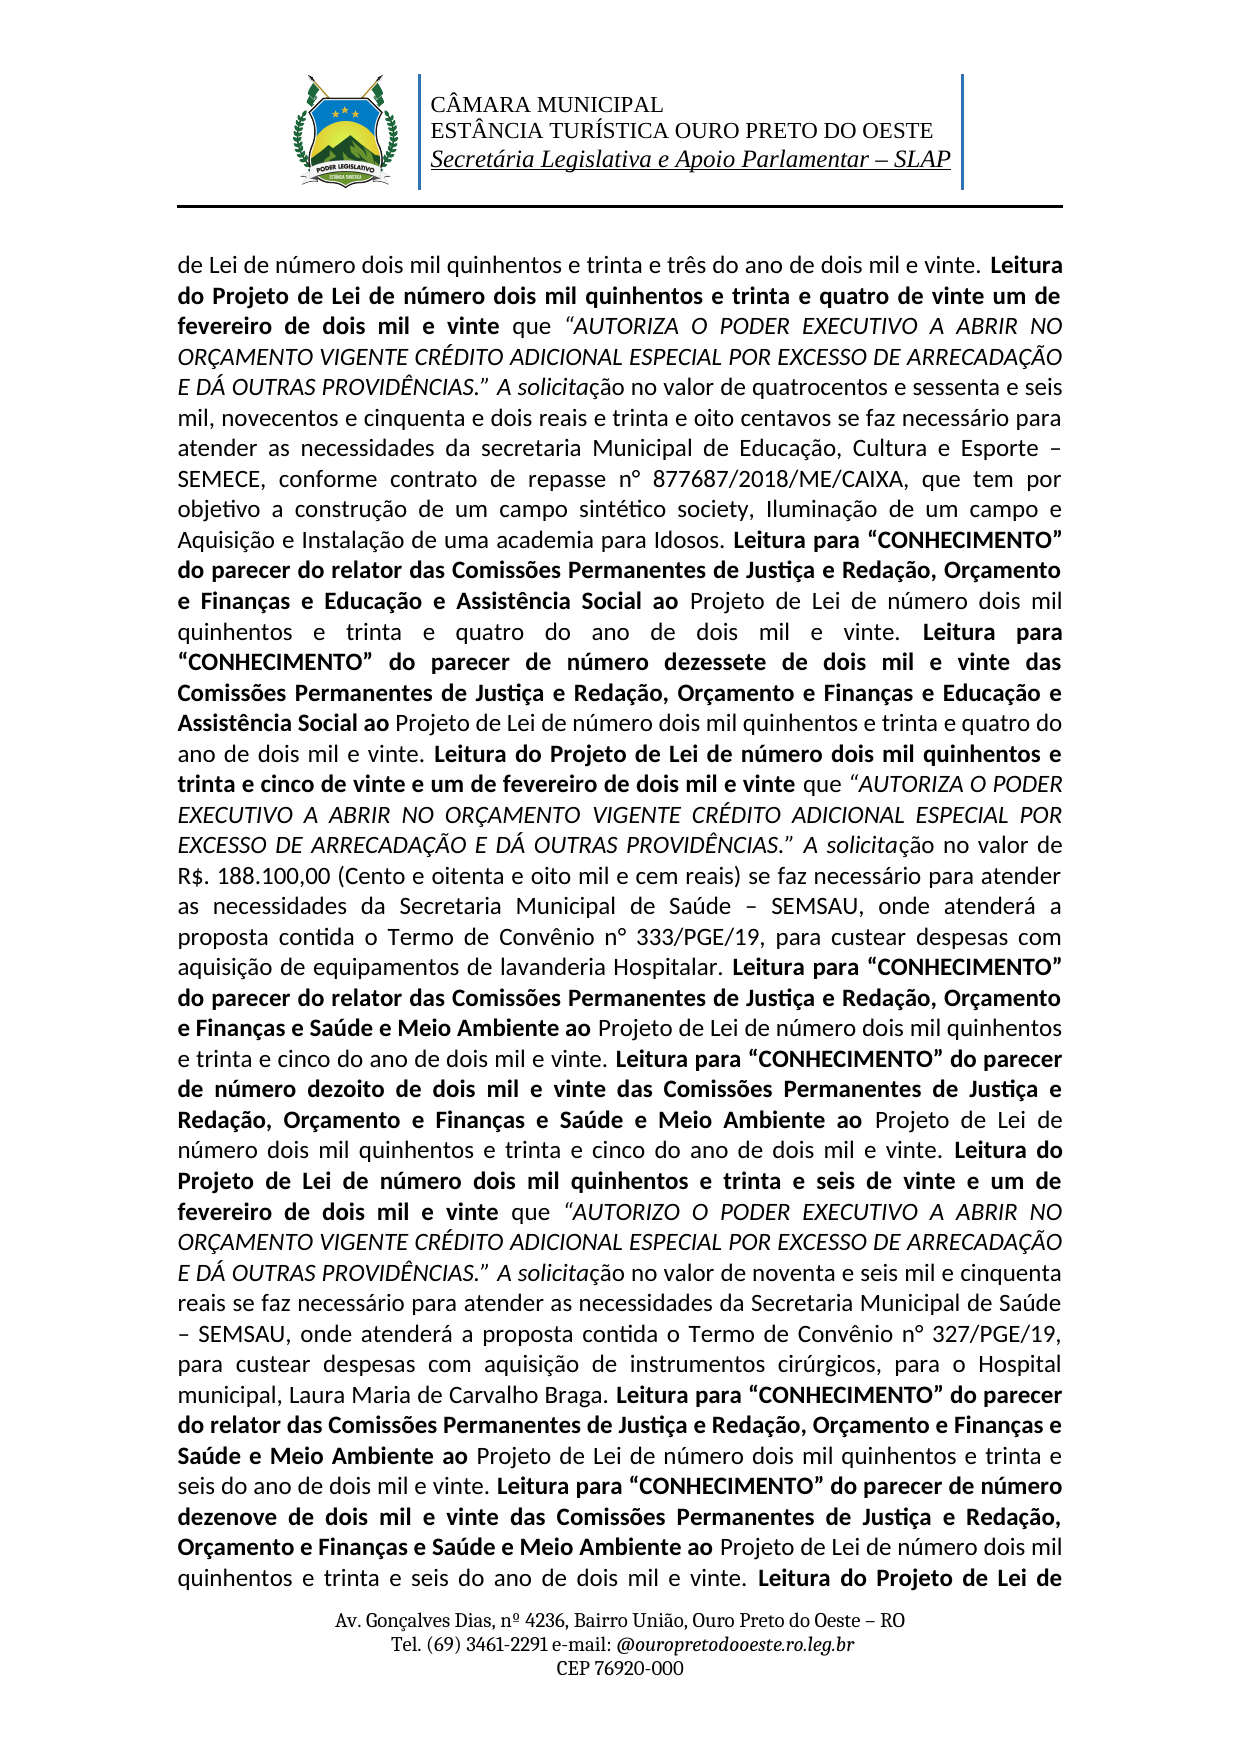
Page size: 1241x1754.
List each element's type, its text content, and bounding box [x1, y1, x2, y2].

text de Lei de número dois mil quinhentos e trinta e três do ano de dois mil e vinte. Leitura do Projeto de Lei de número dois mil quinhentos e trinta e quatro de vinte um de fevereiro de dois mil e vinte que “AUTORIZA O PODER EXECUTIVO A ABRIR NO ORÇAMENTO VIGENTE CRÉDITO ADICIONAL ESPECIAL POR EXCESSO DE ARRECADAÇÃO E DÁ OUTRAS PROVIDÊNCIAS.” A solicitação no valor de quatrocentos e sessenta e seis mil, novecentos e cinquenta e dois reais e trinta e oito centavos se faz necessário para atender as necessidades da secretaria Municipal de Educação, Cultura e Esporte – SEMECE, conforme contrato de repasse n° 877687/2018/ME/CAIXA, que tem por objetivo a construção de um campo sintético society, Iluminação de um campo e Aquisição e Instalação de uma academia para Idosos. Leitura para “CONHECIMENTO” do parecer do relator das Comissões Permanentes de Justiça e Redação, Orçamento e Finanças e Educação e Assistência Social ao Projeto de Lei de número dois mil quinhentos e trinta e quatro do ano de dois mil e vinte. Leitura para “CONHECIMENTO” do parecer de número dezessete de dois mil e vinte das Comissões Permanentes de Justiça e Redação, Orçamento e Finanças e Educação e Assistência Social ao Projeto de Lei de número dois mil quinhentos e trinta e quatro do ano de dois mil e vinte. Leitura do Projeto de Lei de número dois mil quinhentos e trinta e cinco de vinte e um de fevereiro de dois mil e vinte que “AUTORIZA O PODER EXECUTIVO A ABRIR NO ORÇAMENTO VIGENTE CRÉDITO ADICIONAL ESPECIAL POR EXCESSO DE ARRECADAÇÃO E DÁ OUTRAS PROVIDÊNCIAS.” A solicitação no valor de R$. 188.100,00 (Cento e oitenta e oito mil e cem reais) se faz necessário para atender as necessidades da Secretaria Municipal de Saúde – SEMSAU, onde atenderá a proposta contida o Termo de Convênio n° 333/PGE/19, para custear despesas com aquisição de equipamentos de lavanderia Hospitalar. Leitura para “CONHECIMENTO” do parecer do relator das Comissões Permanentes de Justiça e Redação, Orçamento e Finanças e Saúde e Meio Ambiente ao Projeto de Lei de número dois mil quinhentos e trinta e cinco do ano de dois mil e vinte. Leitura para “CONHECIMENTO” do parecer de número dezoito de dois mil e vinte das Comissões Permanentes de Justiça e Redação, Orçamento e Finanças e Saúde e Meio Ambiente ao Projeto de Lei de número dois mil quinhentos e trinta e cinco do ano de dois mil e vinte. Leitura do Projeto de Lei de número dois mil quinhentos e trinta e seis de vinte e um de fevereiro de dois mil e vinte que “AUTORIZO O PODER EXECUTIVO A ABRIR NO ORÇAMENTO VIGENTE CRÉDITO ADICIONAL ESPECIAL POR EXCESSO DE ARRECADAÇÃO E DÁ OUTRAS PROVIDÊNCIAS.” A solicitação no valor de noventa e seis mil e cinquenta reais se faz necessário para atender as necessidades da Secretaria Municipal de Saúde – SEMSAU, onde atenderá a proposta contida o Termo de Convênio n° 327/PGE/19, para custear despesas com aquisição de instrumentos cirúrgicos, para o Hospital municipal, Laura Maria de Carvalho Braga. Leitura para “CONHECIMENTO” do parecer do relator das Comissões Permanentes de Justiça e Redação, Orçamento e Finanças e Saúde e Meio Ambiente ao Projeto de Lei de número dois mil quinhentos e trinta e seis do ano de dois mil e vinte. Leitura para “CONHECIMENTO” do parecer de número dezenove de dois mil e vinte das Comissões Permanentes de Justiça e Redação, Orçamento e Finanças e Saúde e Meio Ambiente ao Projeto de Lei de número dois mil quinhentos e trinta e seis do ano de dois mil e vinte. Leitura do Projeto de Lei de [177, 249, 1063, 1592]
picture [283, 73, 408, 191]
